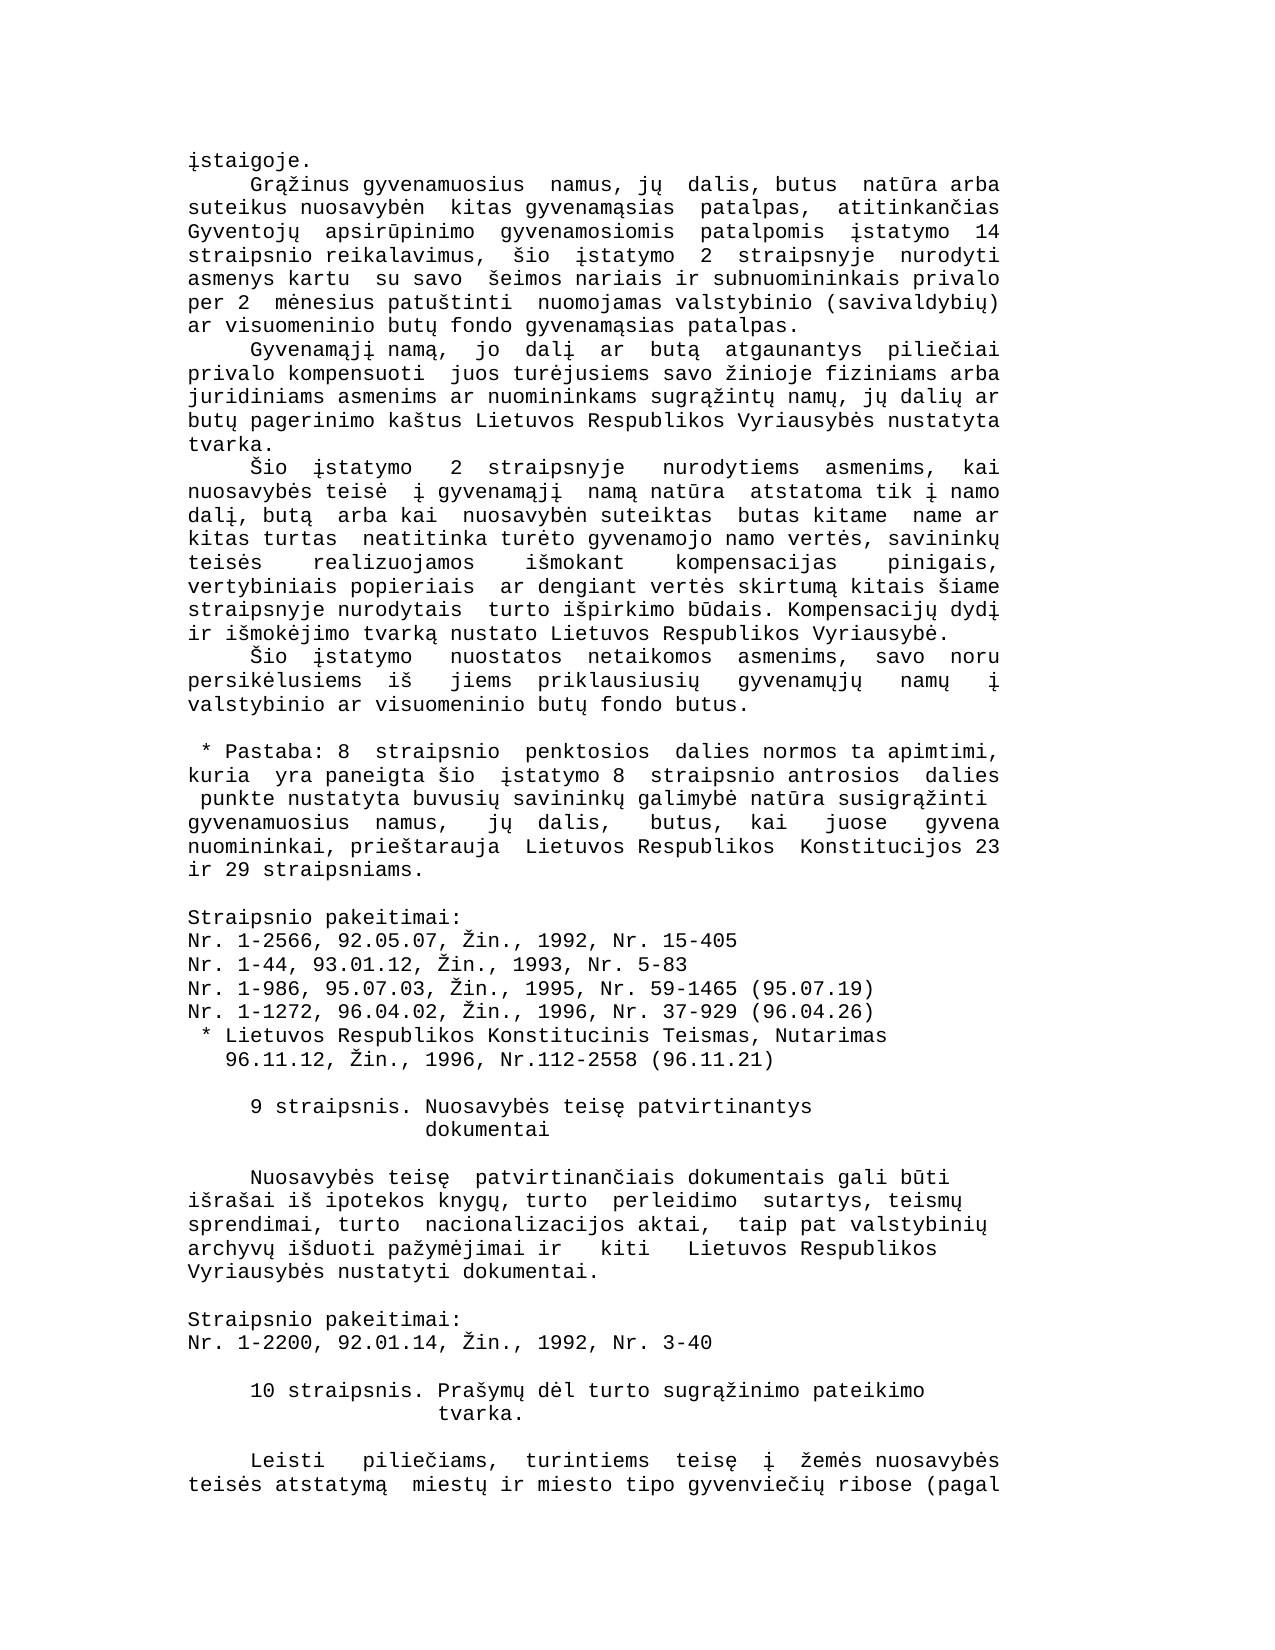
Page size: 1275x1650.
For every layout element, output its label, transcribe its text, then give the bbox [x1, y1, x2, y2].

text asmenys kartu su savo šeimos nariais ir subnuomininkais privalo [187, 268, 1087, 292]
text Nr. 1-2566, 92.05.07, Žin., 1992, Nr. 15-405 [187, 930, 1087, 954]
text tvarka. [187, 1403, 1087, 1427]
text Gyventojų apsirūpinimo gyvenamosiomis patalpomis įstatymo 14 [187, 221, 1087, 244]
text ir 29 straipsniams. [187, 859, 1087, 883]
text * Pastaba: 8 straipsnio penktosios dalies normos ta apimtimi, [187, 741, 1087, 765]
text juridiniams asmenims ar nuomininkams sugrąžintų namų, jų dalių ar [187, 386, 1087, 410]
text Šio įstatymo 2 straipsnyje nurodytiems asmenims, kai [187, 457, 1087, 481]
text Šio įstatymo nuostatos netaikomos asmenims, savo noru [187, 647, 1087, 670]
text Nr. 1-1272, 96.04.02, Žin., 1996, Nr. 37-929 (96.04.26) [187, 1001, 1087, 1025]
text straipsnyje nurodytais turto išpirkimo būdais. Kompensacijų dydį [187, 599, 1087, 623]
text teisės atstatymą miestų ir miesto tipo gyvenviečių ribose (pagal [187, 1474, 1087, 1498]
text archyvų išduoti pažymėjimai ir kiti Lietuvos Respublikos [187, 1238, 1087, 1261]
text Nuosavybės teisę patvirtinančiais dokumentais gali būti [187, 1167, 1087, 1190]
text straipsnio reikalavimus, šio įstatymo 2 straipsnyje nurodyti [187, 244, 1087, 268]
text suteikus nuosavybėn kitas gyvenamąsias patalpas, atitinkančias [187, 197, 1087, 221]
text teisės realizuojamos išmokant kompensacijas pinigais, [187, 552, 1087, 576]
text per 2 mėnesius patuštinti nuomojamas valstybinio (savivaldybių) [187, 292, 1087, 316]
text Straipsnio pakeitimai: [187, 907, 1087, 930]
text sprendimai, turto nacionalizacijos aktai, taip pat valstybinių [187, 1214, 1087, 1238]
text valstybinio ar visuomeninio butų fondo butus. [187, 694, 1087, 717]
text Grąžinus gyvenamuosius namus, jų dalis, butus natūra arba [187, 174, 1087, 197]
text 96.11.12, Žin., 1996, Nr.112-2558 (96.11.21) [187, 1048, 1087, 1072]
text Nr. 1-986, 95.07.03, Žin., 1995, Nr. 59-1465 (95.07.19) [187, 978, 1087, 1001]
text tvarka. [187, 434, 1087, 457]
text ir išmokėjimo tvarką nustato Lietuvos Respublikos Vyriausybė. [187, 623, 1087, 647]
text kuria yra paneigta šio įstatymo 8 straipsnio antrosios dalies [187, 765, 1087, 788]
text punkte nustatyta buvusių savininkų galimybė natūra susigrąžinti [187, 788, 1087, 812]
text ar visuomeninio butų fondo gyvenamąsias patalpas. [187, 316, 1087, 339]
text dalį, butą arba kai nuosavybėn suteiktas butas kitame name ar [187, 505, 1087, 528]
text * Lietuvos Respublikos Konstitucinis Teismas, Nutarimas [187, 1025, 1087, 1048]
text Straipsnio pakeitimai: [187, 1309, 1087, 1332]
text įstaigoje. [187, 150, 1087, 174]
text Nr. 1-2200, 92.01.14, Žin., 1992, Nr. 3-40 [187, 1332, 1087, 1356]
text 10 straipsnis. Prašymų dėl turto sugrąžinimo pateikimo [187, 1379, 1087, 1403]
text Gyvenamąjį namą, jo dalį ar butą atgaunantys piliečiai [187, 339, 1087, 363]
text Leisti piliečiams, turintiems teisę į žemės nuosavybės [187, 1451, 1087, 1474]
text butų pagerinimo kaštus Lietuvos Respublikos Vyriausybės nustatyta [187, 410, 1087, 434]
text privalo kompensuoti juos turėjusiems savo žinioje fiziniams arba [187, 363, 1087, 386]
text kitas turtas neatitinka turėto gyvenamojo namo vertės, savininkų [187, 528, 1087, 552]
text 9 straipsnis. Nuosavybės teisę patvirtinantys [187, 1096, 1087, 1119]
text persikėlusiems iš jiems priklausiusių gyvenamųjų namų į [187, 670, 1087, 694]
text nuomininkai, prieštarauja Lietuvos Respublikos Konstitucijos 23 [187, 836, 1087, 859]
text Nr. 1-44, 93.01.12, Žin., 1993, Nr. 5-83 [187, 954, 1087, 978]
text gyvenamuosius namus, jų dalis, butus, kai juose gyvena [187, 812, 1087, 836]
text vertybiniais popieriais ar dengiant vertės skirtumą kitais šiame [187, 576, 1087, 599]
text dokumentai [187, 1119, 1087, 1143]
text Vyriausybės nustatyti dokumentai. [187, 1261, 1087, 1285]
text nuosavybės teisė į gyvenamąjį namą natūra atstatoma tik į namo [187, 481, 1087, 505]
text išrašai iš ipotekos knygų, turto perleidimo sutartys, teismų [187, 1190, 1087, 1214]
